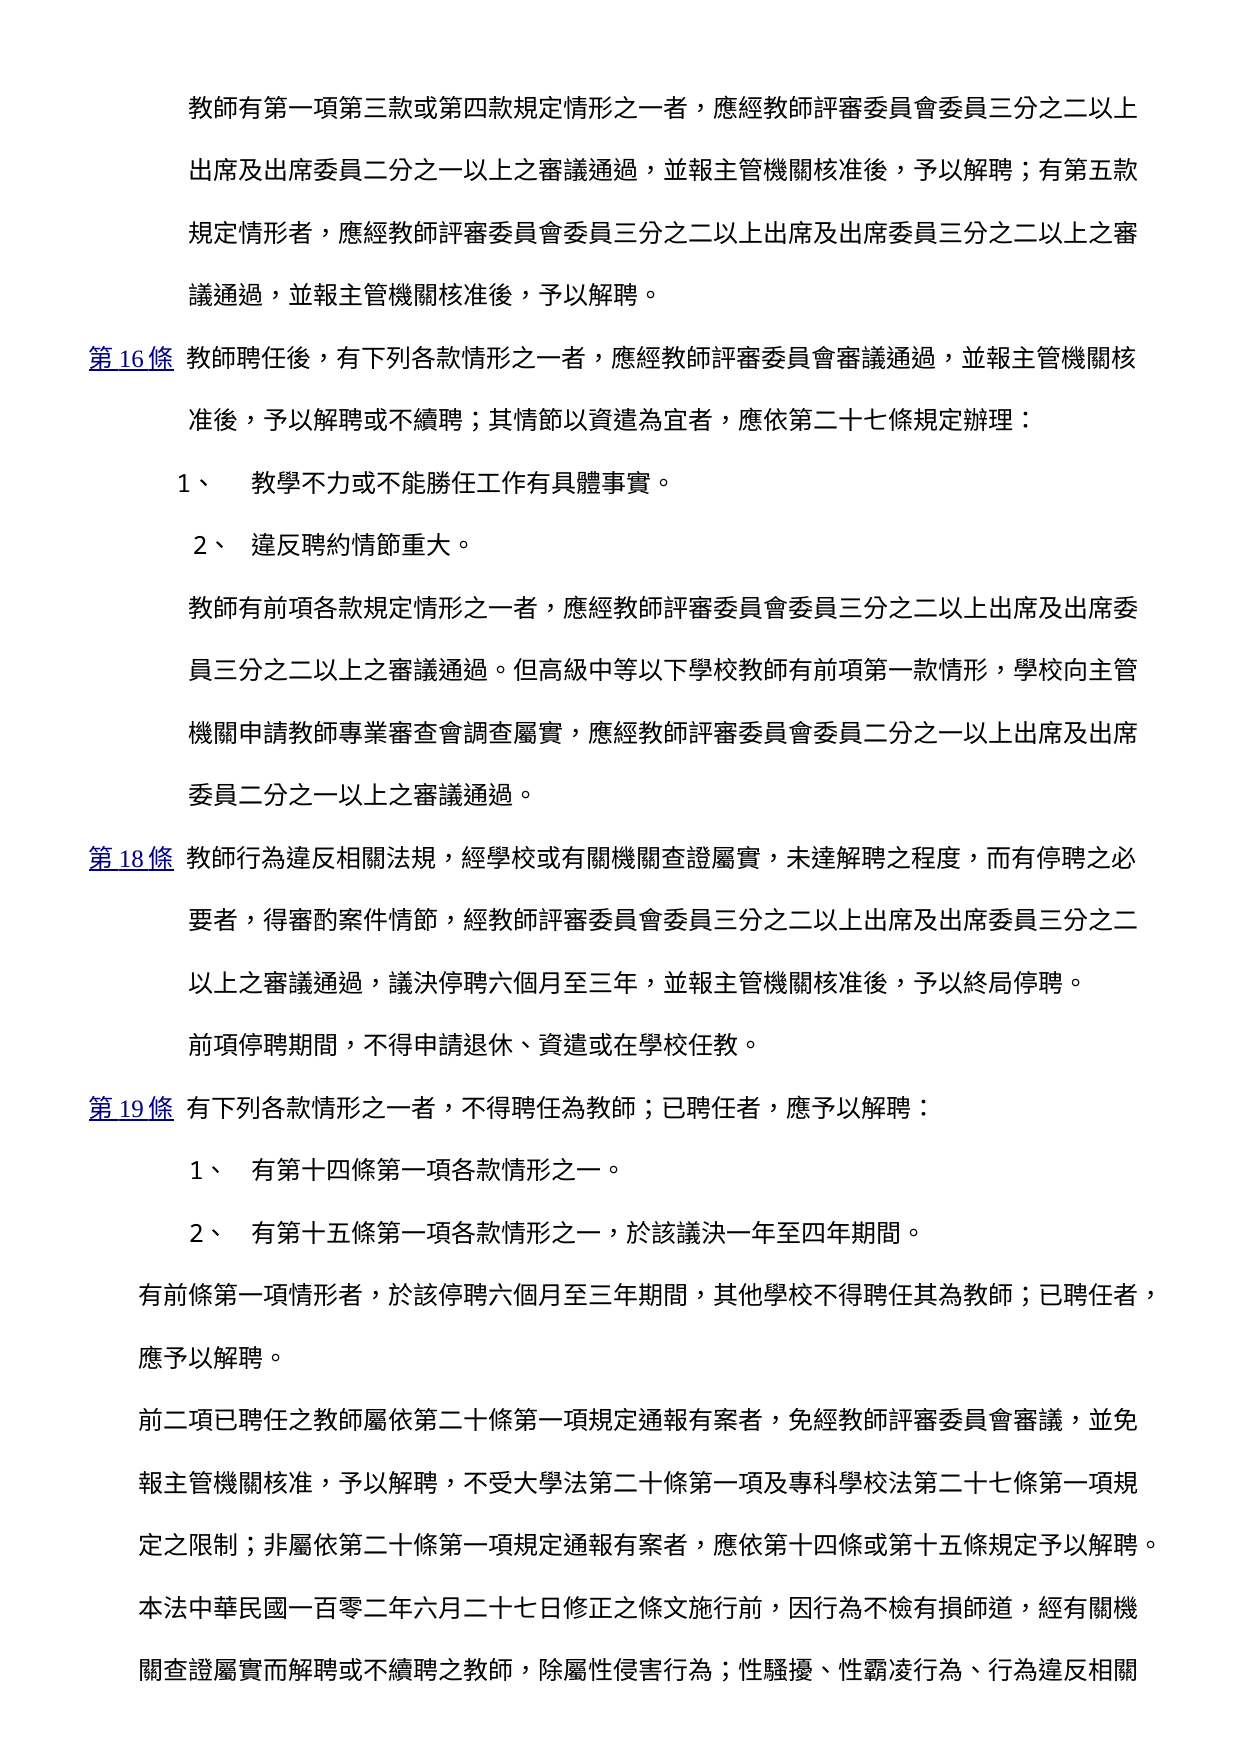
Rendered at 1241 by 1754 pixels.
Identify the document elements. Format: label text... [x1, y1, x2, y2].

list 違反聘約情節重大。 [192, 502, 1152, 564]
text 前項停聘期間，不得申請退休、資遣或在學校任教。 [189, 1002, 1152, 1064]
text 前二項已聘任之教師屬依第二十條第一項規定通報有案者，免經教師評審委員會審議，並免報主管機關核准，予以解聘，不受大學法第二十條第一項及專科學校法第二十七條第一項規定之限制；非屬依第二十條第一項規定通報有案者，應依第十四條或第十五條規定予以解聘。本法中華民國一百零二年六月二十七日修正之條文施行前，因行為不檢有損師道，經有關機關查證屬實而解聘或不續聘之教師，除屬性侵害行為；性騷擾、性霸凌行為、行為違反相關法令且情節重大；體罰或霸凌學生造成其身心嚴重侵害者外，於解聘或不續聘生效日起算逾四年者，得聘任為教師。 [139, 1377, 1152, 1689]
list 有第十五條第一項各款情形之一，於該議決一年至四年期間。 [189, 1189, 1152, 1252]
text 教師有前項各款規定情形之一者，應經教師評審委員會委員三分之二以上出席及出席委員三分之二以上之審議通過。但高級中等以下學校教師有前項第一款情形，學校向主管機關申請教師專業審查會調查屬實，應經教師評審委員會委員二分之一以上出席及出席委員二分之一以上之審議通過。 [189, 564, 1152, 814]
text 有前條第一項情形者，於該停聘六個月至三年期間，其他學校不得聘任其為教師；已聘任者，應予以解聘。 [139, 1252, 1152, 1377]
text 第19條 有下列各款情形之一者，不得聘任為教師；已聘任者，應予以解聘： [89, 1064, 1152, 1127]
text 第18條 教師行為違反相關法規，經學校或有關機關查證屬實，未達解聘之程度，而有停聘之必要者，得審酌案件情節，經教師評審委員會委員三分之二以上出席及出席委員三分之二以上之審議通過，議決停聘六個月至三年，並報主管機關核准後，予以終局停聘。 [89, 814, 1152, 1002]
text 教師有第一項第三款或第四款規定情形之一者，應經教師評審委員會委員三分之二以上出席及出席委員二分之一以上之審議通過，並報主管機關核准後，予以解聘；有第五款規定情形者，應經教師評審委員會委員三分之二以上出席及出席委員三分之二以上之審議通過，並報主管機關核准後，予以解聘。 [189, 64, 1152, 314]
list 教學不力或不能勝任工作有具體事實。 [176, 439, 1152, 502]
list 有第十四條第一項各款情形之一。 [189, 1127, 1152, 1189]
text 第16條 教師聘任後，有下列各款情形之一者，應經教師評審委員會審議通過，並報主管機關核准後，予以解聘或不續聘；其情節以資遣為宜者，應依第二十七條規定辦理： [89, 314, 1152, 439]
